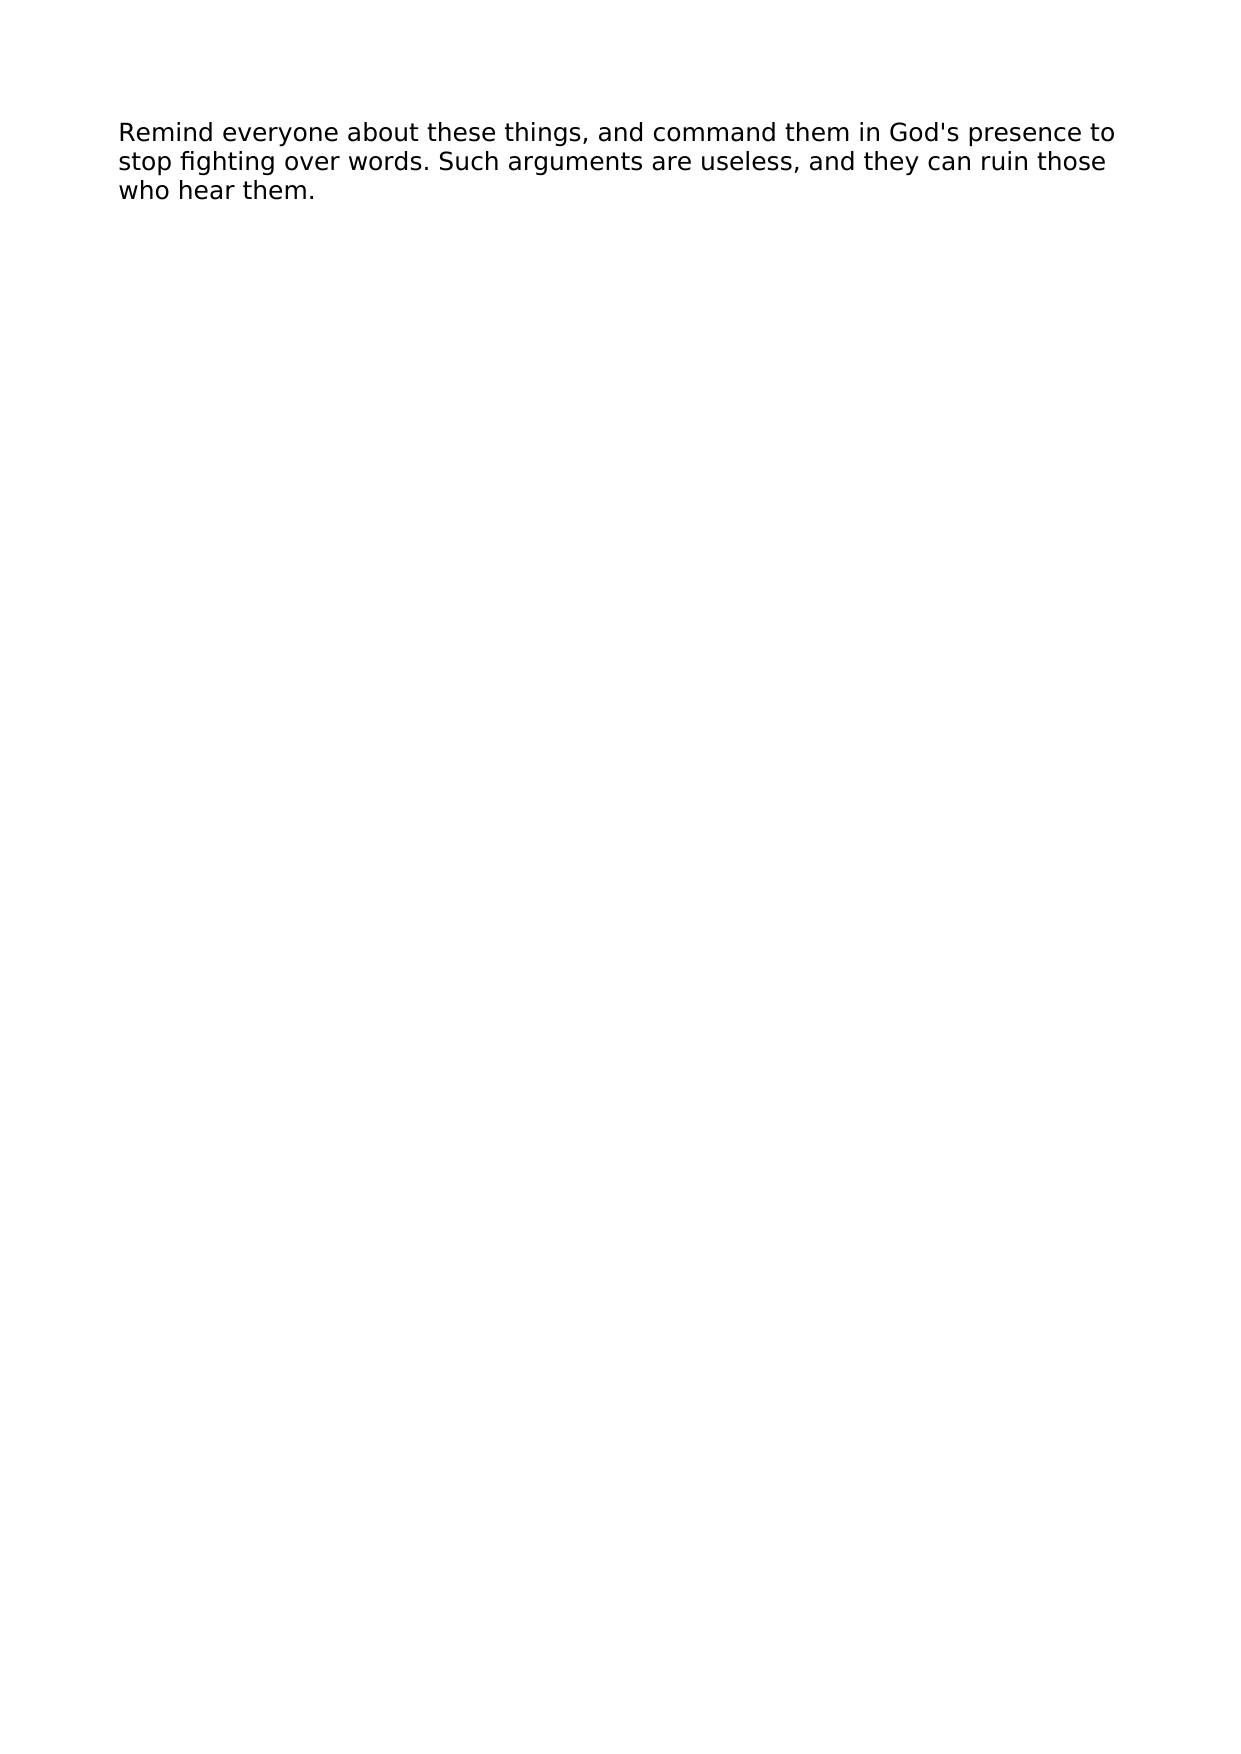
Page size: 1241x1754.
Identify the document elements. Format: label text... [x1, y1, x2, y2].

text Remind everyone about these things, and command them in God's presence to stop fighting over words. Such arguments are useless, and they can ruin those who hear them. [118, 118, 1122, 206]
